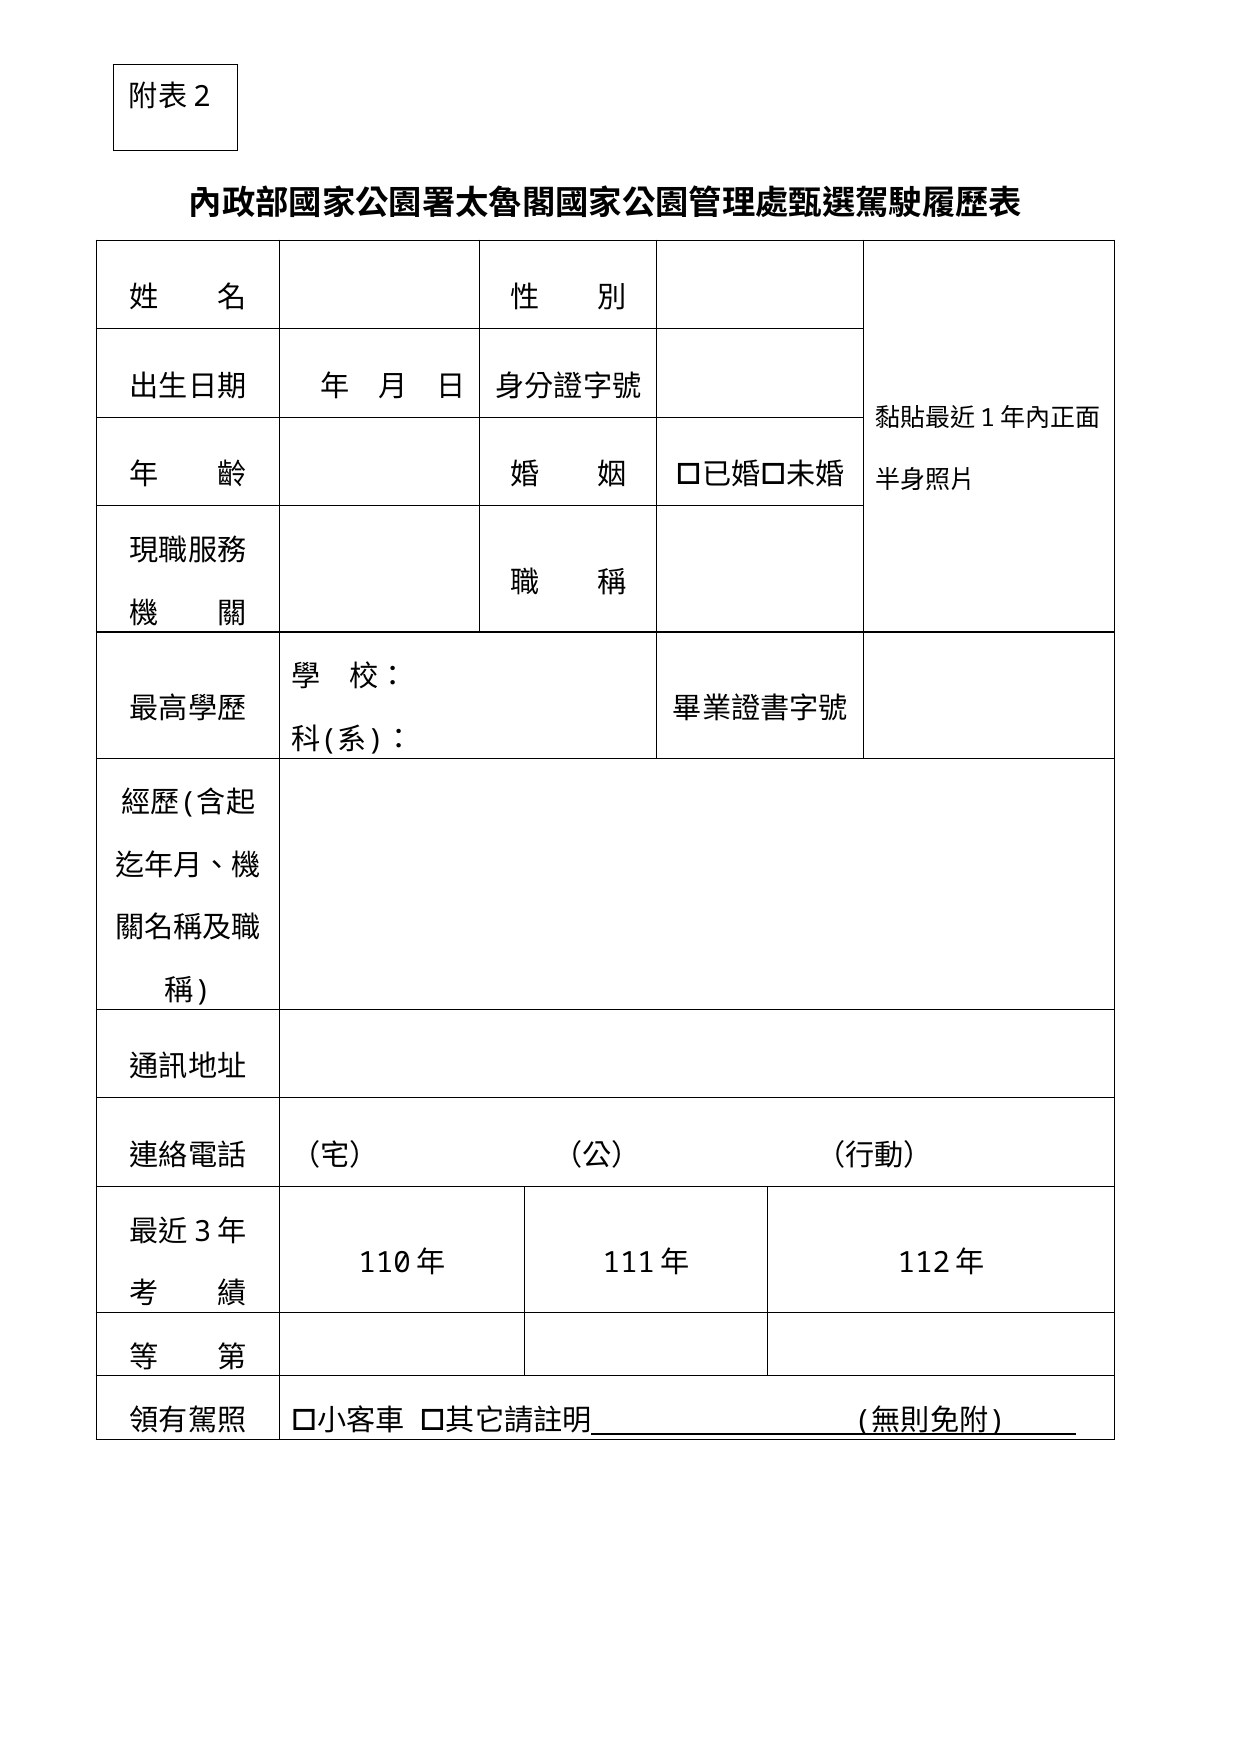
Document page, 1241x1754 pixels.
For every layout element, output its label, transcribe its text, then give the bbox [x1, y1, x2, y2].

table_header 姓 名 [97, 241, 279, 328]
table_header 黏貼最近1年內正面半身照片 [864, 241, 1114, 631]
table_cell [864, 633, 1114, 757]
table_cell 出生日期 [97, 329, 279, 417]
table_header [280, 241, 479, 328]
table_header [657, 241, 863, 328]
table_cell 身分證字號 [480, 329, 656, 417]
table_cell 婚 姻 [480, 418, 656, 505]
table_cell 112年 [768, 1187, 1114, 1312]
table_cell [525, 1313, 767, 1375]
table_cell 111年 [525, 1187, 767, 1312]
text 附表2 [129, 72, 222, 115]
table_cell 通訊地址 [97, 1010, 279, 1097]
table_cell 已婚未婚 [657, 418, 863, 505]
table_cell 職 稱 [480, 506, 656, 631]
table_cell 學 校： 科(系)： [280, 633, 656, 757]
table_cell [280, 506, 479, 631]
table_cell 經歷(含起迄年月、機關名稱及職稱) [97, 759, 279, 1008]
table_cell 等 第 [97, 1313, 279, 1375]
table_header 性 別 [480, 241, 656, 328]
table_cell [280, 1313, 524, 1375]
text 內政部國家公園署太魯閣國家公園管理處甄選駕駛履歷表 [148, 158, 1063, 221]
table_cell 領有駕照 [97, 1376, 279, 1439]
table_cell [280, 418, 479, 505]
table_cell [657, 329, 863, 417]
table_cell 年 月 日 [280, 329, 479, 417]
table_cell [280, 1010, 1114, 1097]
table_cell 年 齡 [97, 418, 279, 505]
table_cell [280, 759, 1114, 1008]
table_cell 最高學歷 [97, 633, 279, 757]
table_cell 畢業證書字號 [657, 633, 863, 757]
table_cell 最近3年 考 績 [97, 1187, 279, 1312]
table_cell （宅） （公） （行動） [280, 1098, 1114, 1186]
table_cell [768, 1313, 1114, 1375]
text [114, 65, 237, 150]
table_cell 現職服務 機 關 [97, 506, 279, 631]
table_cell 110年 [280, 1187, 524, 1312]
table_cell 連絡電話 [97, 1098, 279, 1186]
table_cell [657, 506, 863, 631]
table_cell 小客車 其它請註明 (無則免附) [280, 1376, 1114, 1439]
